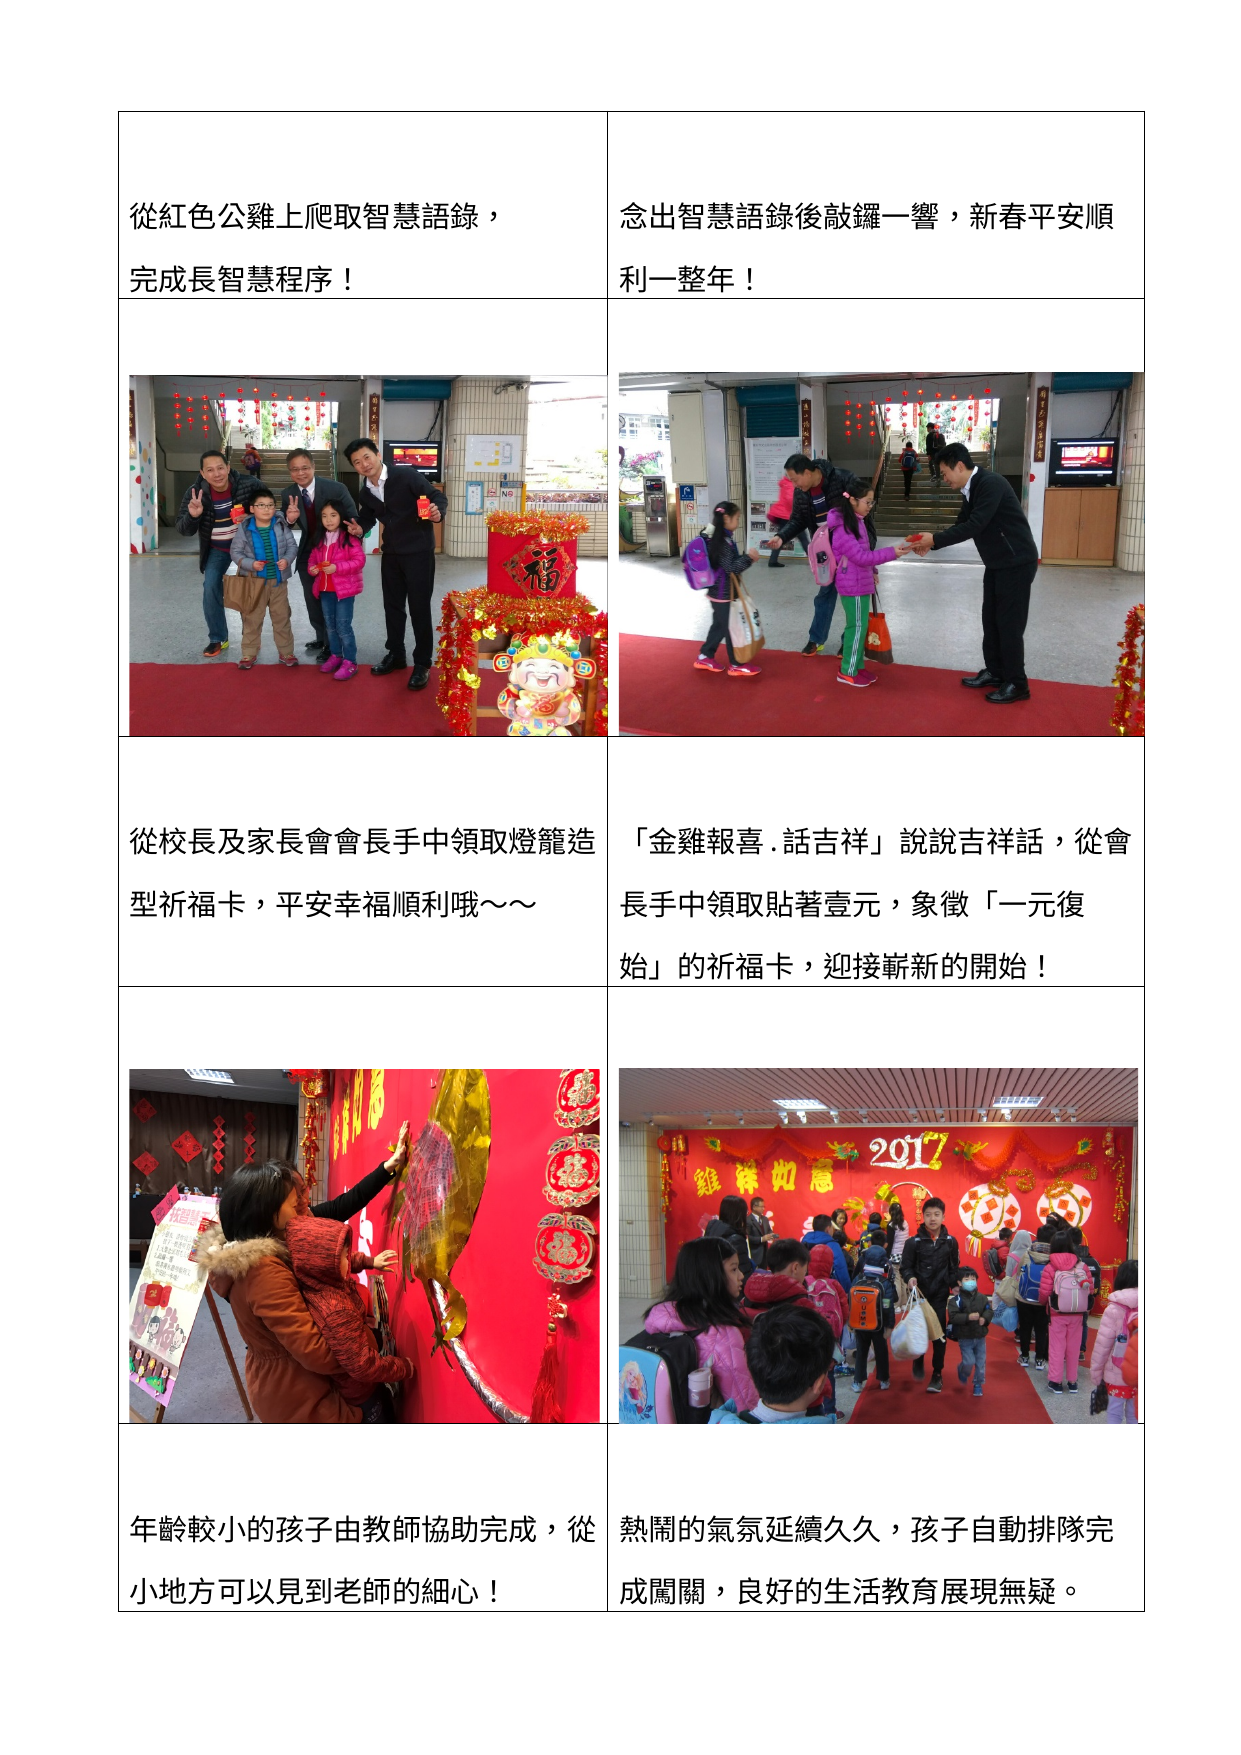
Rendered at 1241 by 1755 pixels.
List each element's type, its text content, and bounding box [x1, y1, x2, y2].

table_cell 念出智慧語錄後敲鑼一響，新春平安順利一整年！ [608, 112, 1144, 298]
table_cell [119, 987, 607, 1423]
table_cell 熱鬧的氣氛延續久久，孩子自動排隊完成闖關，良好的生活教育展現無疑。 [608, 1424, 1144, 1611]
table_cell 從校長及家長會會長手中領取燈籠造型祈福卡，平安幸福順利哦～～ [119, 737, 607, 986]
table_cell [608, 987, 1144, 1423]
table_cell 年齡較小的孩子由教師協助完成，從小地方可以見到老師的細心！ [119, 1424, 607, 1611]
table_cell [119, 299, 607, 736]
table_cell 從紅色公雞上爬取智慧語錄， 完成長智慧程序！ [119, 112, 607, 298]
table_cell 「金雞報喜.話吉祥」說說吉祥話，從會長手中領取貼著壹元，象徵「一元復始」的祈福卡，迎接嶄新的開始！ [608, 737, 1144, 986]
table_cell [608, 299, 1144, 736]
